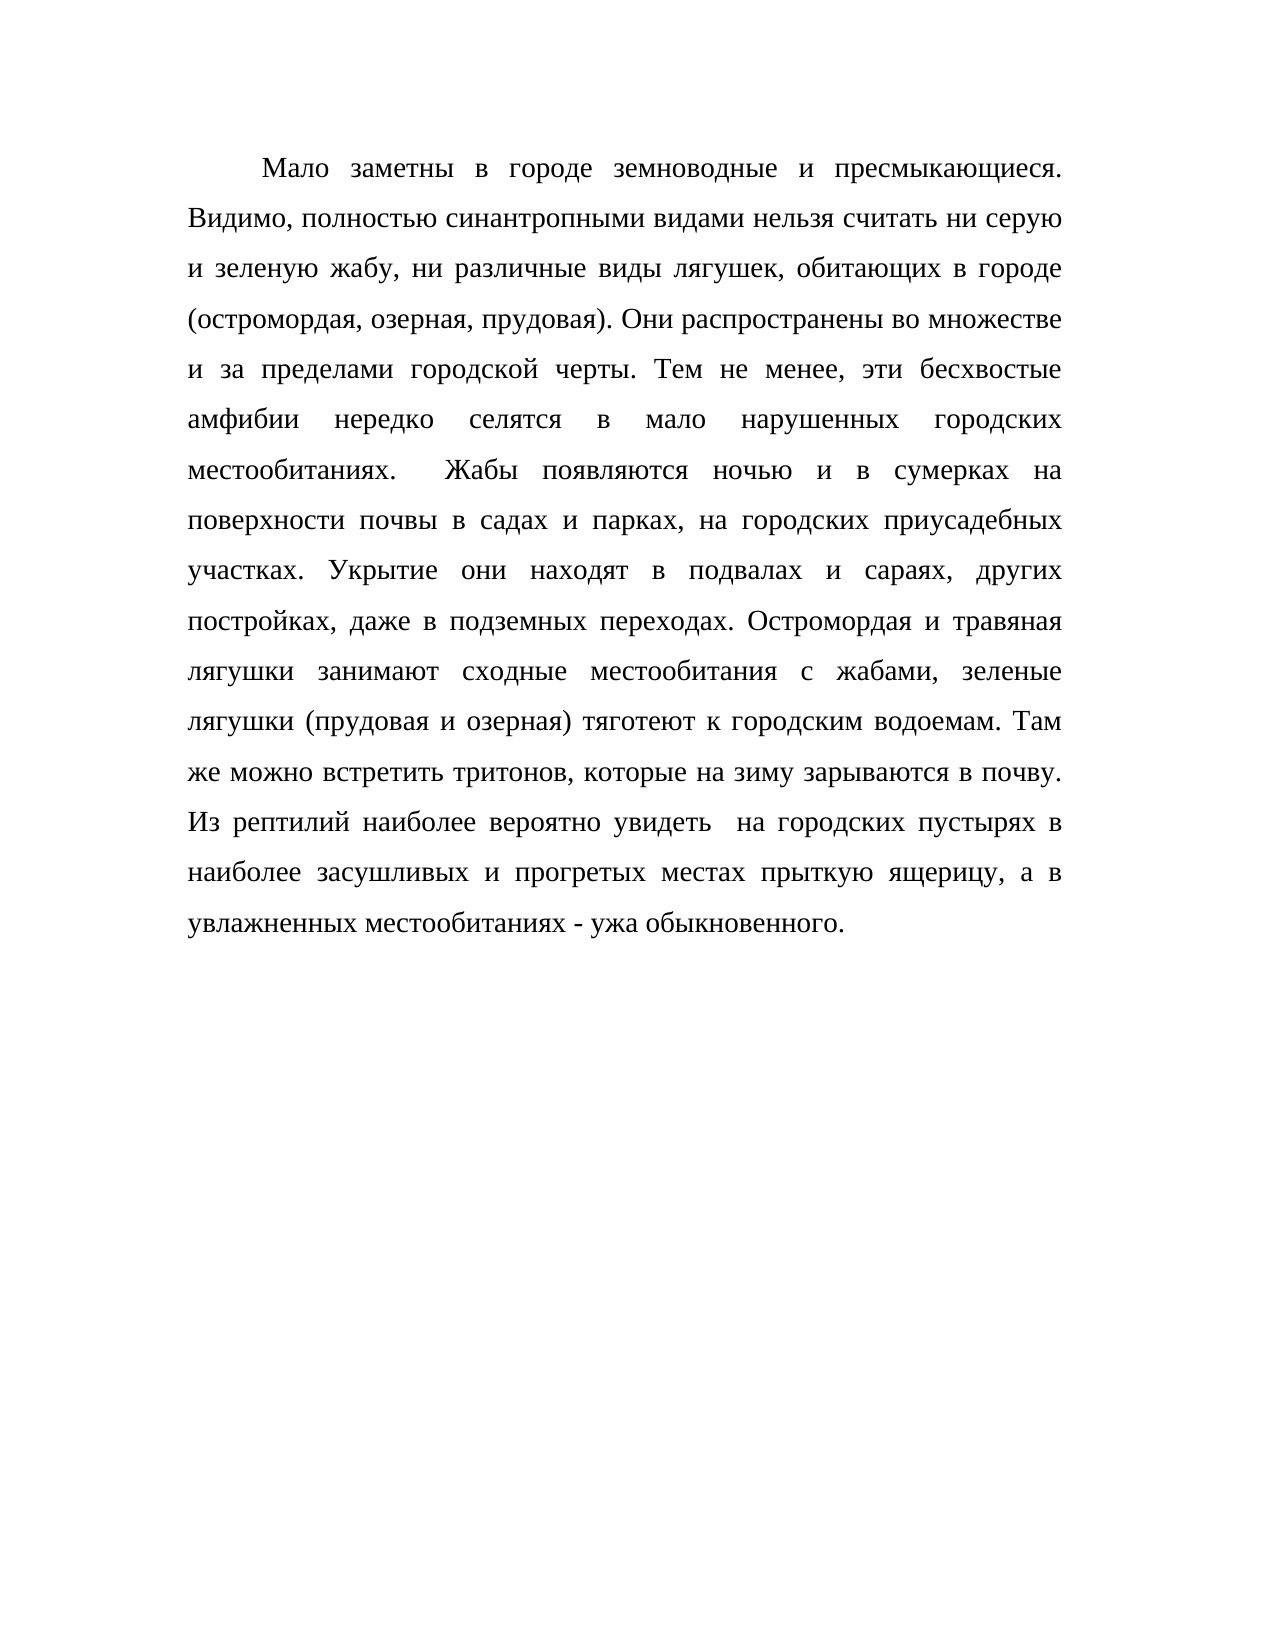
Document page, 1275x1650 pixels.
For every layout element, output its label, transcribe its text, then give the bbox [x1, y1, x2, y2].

text Мало заметны в городе земноводные и пресмыкающиеся. Видимо, полностью синантропными видами нельзя считать ни серую и зеленую жабу, ни различные виды лягушек, обитающих в городе (остромордая, озерная, прудовая). Они распространены во множестве и за пределами городской черты. Тем не менее, эти бесхвостые амфибии нередко селятся в мало нарушенных городских местообитаниях. Жабы появляются ночью и в сумерках на поверхности почвы в садах и парках, на городских приусадебных участках. Укрытие они находят в подвалах и сараях, других постройках, даже в подземных переходах. Остромордая и травяная лягушки занимают сходные местообитания с жабами, зеленые лягушки (прудовая и озерная) тяготеют к городским водоемам. Там же можно встретить тритонов, которые на зиму зарываются в почву. Из рептилий наиболее вероятно увидеть на городских пустырях в наиболее засушливых и прогретых местах прыткую ящерицу, а в увлажненных местообитаниях - ужа обыкновенного. [187, 150, 1063, 938]
